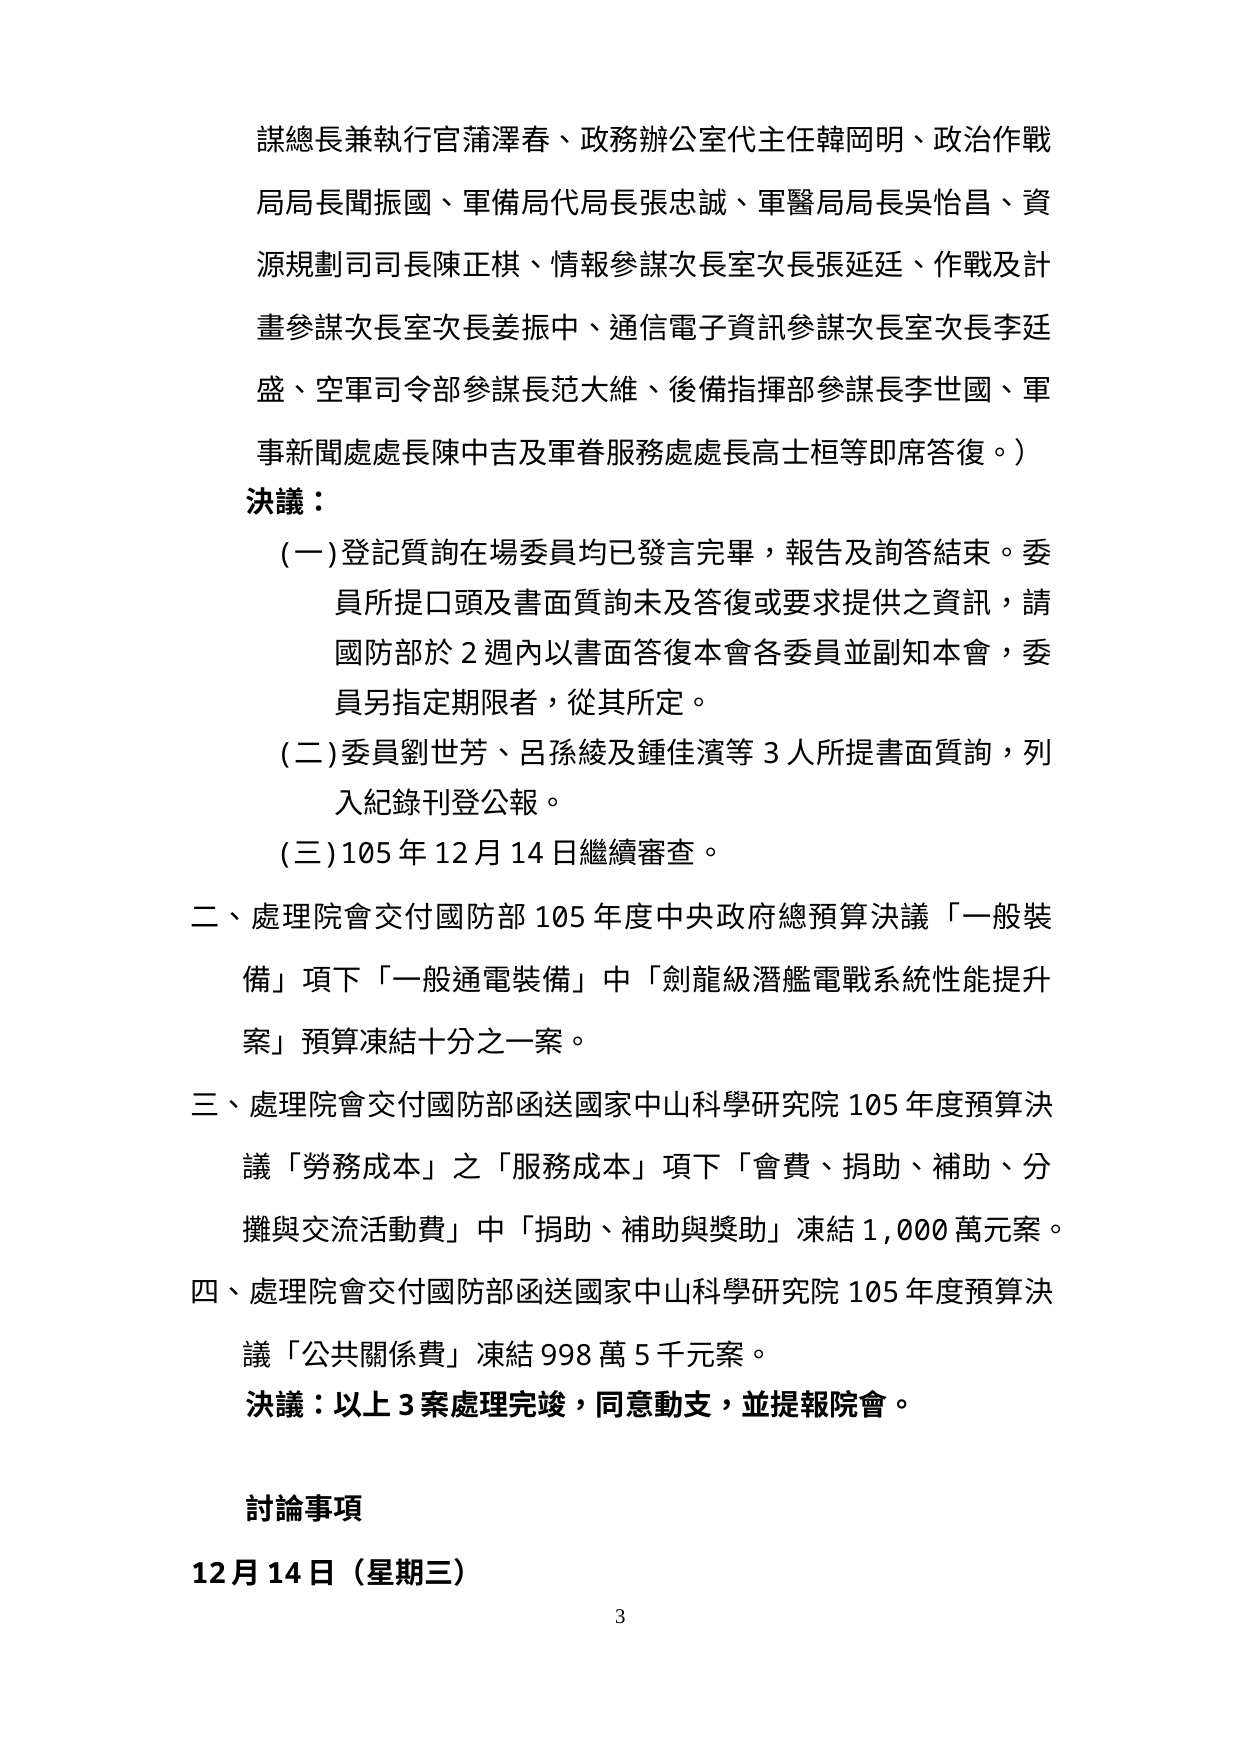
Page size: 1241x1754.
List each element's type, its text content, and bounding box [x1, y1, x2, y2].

text 四、處理院會交付國防部函送國家中山科學研究院105年度預算決議「公共關係費」凍結998萬5千元案。 [190, 1248, 1053, 1373]
text (二)委員劉世芳、呂孫綾及鍾佳濱等3人所提書面質詢，列入紀錄刊登公報。 [276, 723, 1053, 823]
text (三)105年12月14日繼續審查。 [276, 823, 1053, 873]
text 討論事項 [187, 1477, 1053, 1529]
text 三、處理院會交付國防部函送國家中山科學研究院105年度預算決議「勞務成本」之「服務成本」項下「會費、捐助、補助、分攤與交流活動費」中「捐助、補助與獎助」凍結1,000萬元案。 [190, 1061, 1053, 1248]
text （國防部部長馮世寬、主計局局長陳國勝、政治作戰局局長聞振國及軍備局代局長張忠誠報告，委員蔡適應、羅致政、劉世芳、林昶佐、江啟臣、陳亭妃、徐志榮、王定宇、呂玉玲、邱志偉、許智傑及馬文君等12人質詢，均由國防部部長馮世寬、副參謀總長兼執行官蒲澤春、政務辦公室代主任韓岡明、政治作戰局局長聞振國、軍備局代局長張忠誠、軍醫局局長吳怡昌、資源規劃司司長陳正棋、情報參謀次長室次長張延廷、作戰及計畫參謀次長室次長姜振中、通信電子資訊參謀次長室次長李廷盛、空軍司令部參謀長范大維、後備指揮部參謀長李世國、軍事新聞處處長陳中吉及軍眷服務處處長高士桓等即席答復。） [231, 96, 1053, 471]
text 12月14日（星期三） [191, 1529, 1053, 1592]
text 決議：以上3案處理完竣，同意動支，並提報院會。 [187, 1373, 1053, 1425]
text (一)登記質詢在場委員均已發言完畢，報告及詢答結束。委員所提口頭及書面質詢未及答復或要求提供之資訊，請國防部於2週內以書面答復本會各委員並副知本會，委員另指定期限者，從其所定。 [276, 523, 1053, 723]
text 決議： [187, 471, 1053, 523]
text 二、處理院會交付國防部105年度中央政府總預算決議「一般裝備」項下「一般通電裝備」中「劍龍級潛艦電戰系統性能提升案」預算凍結十分之一案。 [190, 873, 1053, 1061]
